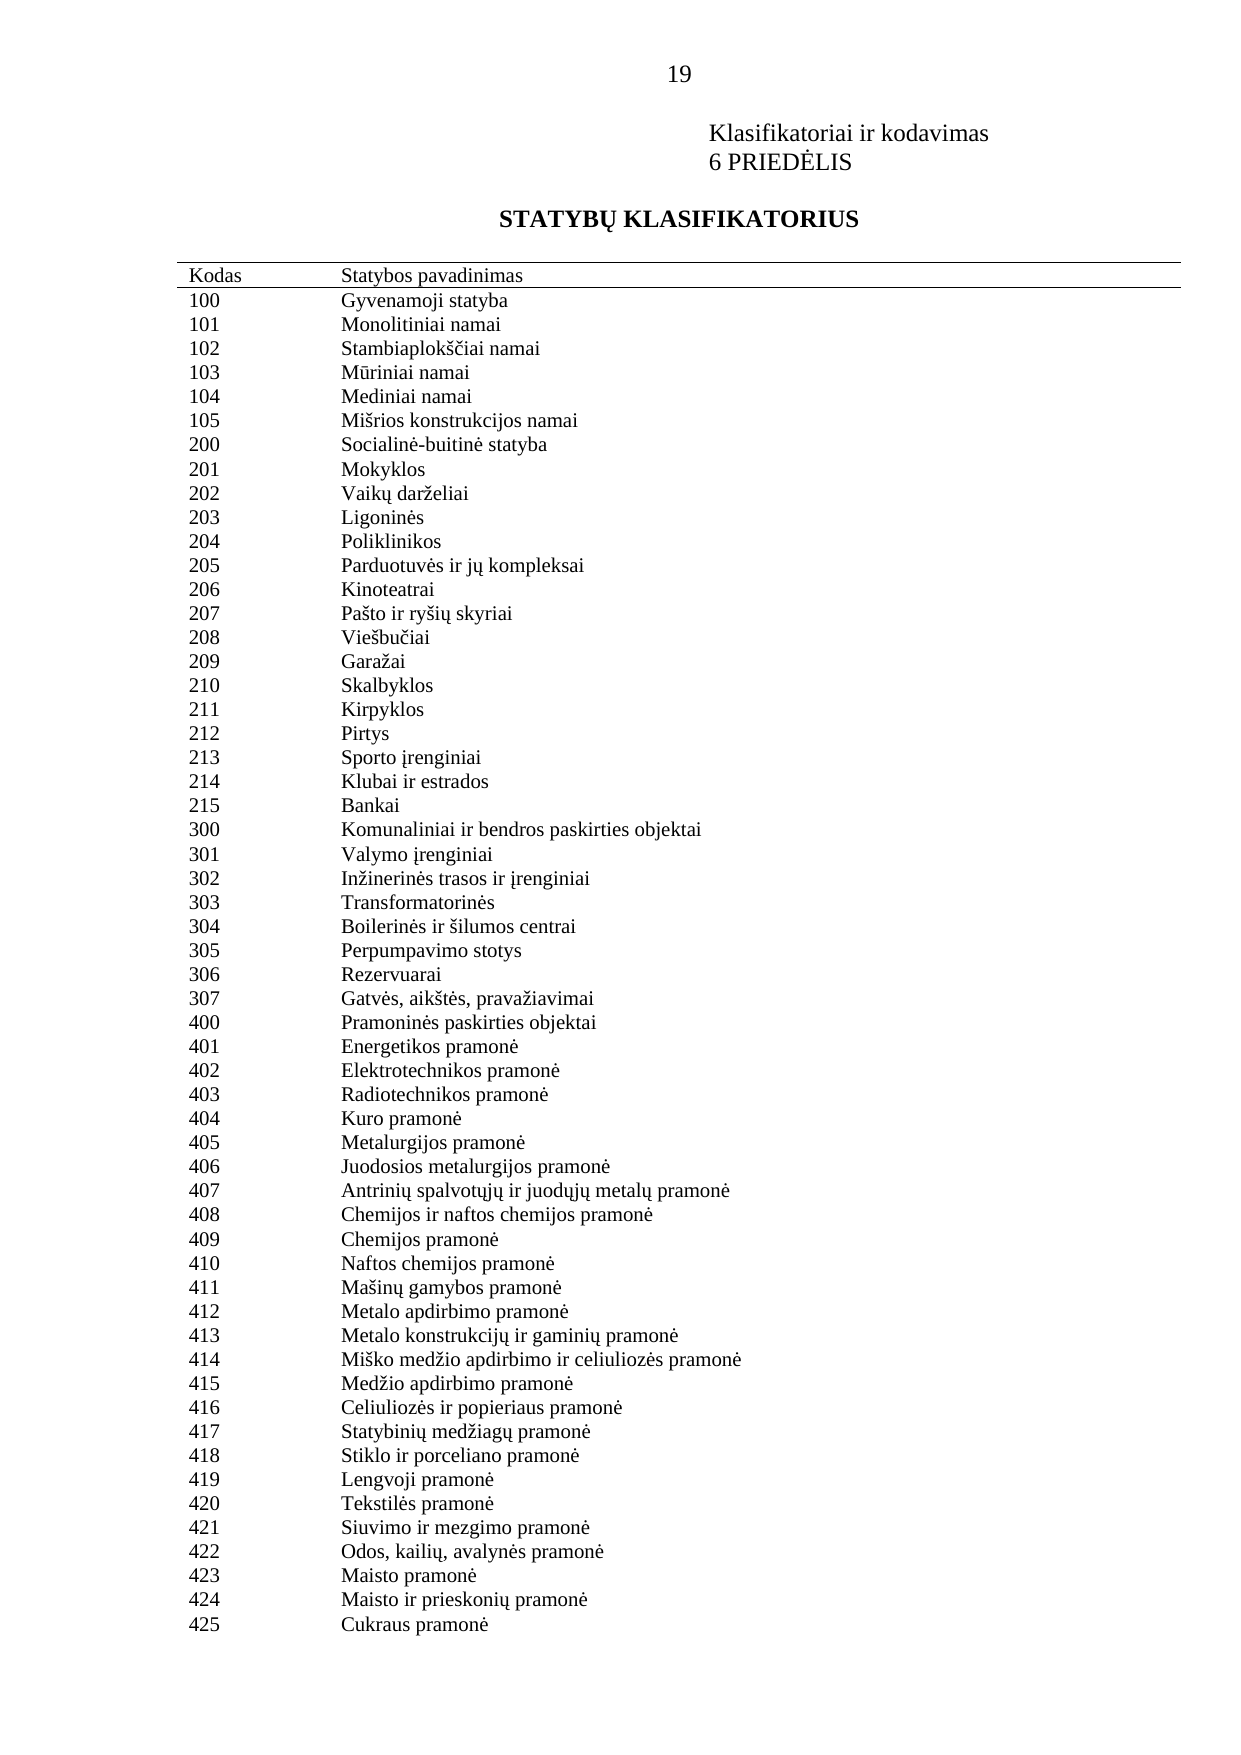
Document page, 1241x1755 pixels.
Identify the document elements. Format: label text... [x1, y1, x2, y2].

text Klasifikatoriai ir kodavimas [177, 118, 1181, 147]
table_cell 207 [177, 601, 329, 625]
table_cell Vaikų darželiai [330, 481, 1181, 504]
table_cell 210 [177, 673, 329, 697]
table_cell 100 [177, 288, 329, 312]
text STATYBŲ KLASIFIKATORIUS [177, 204, 1181, 233]
table_cell Antrinių spalvotųjų ir juodųjų metalų pramonė [330, 1178, 1181, 1202]
table_cell Kinoteatrai [330, 577, 1181, 601]
table_cell Stambiaplokščiai namai [330, 336, 1181, 360]
table_cell Poliklinikos [330, 529, 1181, 553]
table_cell Boilerinės ir šilumos centrai [330, 914, 1181, 938]
table_cell 412 [177, 1299, 329, 1323]
table_cell 213 [177, 745, 329, 769]
table_cell 414 [177, 1347, 329, 1371]
table_cell Skalbyklos [330, 673, 1181, 697]
table_cell 203 [177, 505, 329, 529]
table_cell Juodosios metalurgijos pramonė [330, 1154, 1181, 1178]
table_cell 305 [177, 938, 329, 962]
table_cell 105 [177, 408, 329, 432]
table_cell Mišrios konstrukcijos namai [330, 408, 1181, 432]
table_cell 407 [177, 1178, 329, 1202]
table_cell 417 [177, 1419, 329, 1443]
table_cell Monolitiniai namai [330, 312, 1181, 336]
table_cell 422 [177, 1539, 329, 1563]
table_cell Perpumpavimo stotys [330, 938, 1181, 962]
table_cell 102 [177, 336, 329, 360]
table_cell Komunaliniai ir bendros paskirties objektai [330, 818, 1181, 841]
table_cell 400 [177, 1010, 329, 1034]
table_cell Cukraus pramonė [330, 1611, 1181, 1636]
table_cell 410 [177, 1251, 329, 1274]
table_cell Gatvės, aikštės, pravažiavimai [330, 986, 1181, 1010]
table_cell 424 [177, 1588, 329, 1611]
table_cell Celiuliozės ir popieriaus pramonė [330, 1395, 1181, 1419]
table_cell Odos, kailių, avalynės pramonė [330, 1539, 1181, 1563]
table_cell Inžinerinės trasos ir įrenginiai [330, 866, 1181, 889]
table_cell 306 [177, 962, 329, 986]
table_cell Mašinų gamybos pramonė [330, 1275, 1181, 1299]
table_cell Socialinė-buitinė statyba [330, 433, 1181, 456]
table_cell Pirtys [330, 721, 1181, 745]
table_cell Miško medžio apdirbimo ir celiuliozės pramonė [330, 1347, 1181, 1371]
table_cell Rezervuarai [330, 962, 1181, 986]
table_cell 205 [177, 553, 329, 577]
table_cell Statybinių medžiagų pramonė [330, 1419, 1181, 1443]
table_cell 208 [177, 625, 329, 649]
text 6 PRIEDĖLIS [177, 147, 1181, 176]
table_cell Chemijos pramonė [330, 1226, 1181, 1251]
table_cell Maisto ir prieskonių pramonė [330, 1588, 1181, 1611]
table_cell 202 [177, 481, 329, 504]
table_cell 404 [177, 1106, 329, 1130]
table_cell 104 [177, 384, 329, 408]
table_cell Kuro pramonė [330, 1106, 1181, 1130]
table_cell Gyvenamoji statyba [330, 288, 1181, 312]
table_cell Lengvoji pramonė [330, 1467, 1181, 1491]
table_cell 421 [177, 1515, 329, 1539]
table_cell 405 [177, 1130, 329, 1154]
table_cell 302 [177, 866, 329, 889]
table_cell 307 [177, 986, 329, 1010]
table_cell 101 [177, 312, 329, 336]
table_cell Transformatorinės [330, 890, 1181, 914]
table_cell 401 [177, 1034, 329, 1058]
table_cell Siuvimo ir mezgimo pramonė [330, 1515, 1181, 1539]
table_cell Sporto įrenginiai [330, 745, 1181, 769]
table_cell Chemijos ir naftos chemijos pramonė [330, 1203, 1181, 1226]
table_cell Elektrotechnikos pramonė [330, 1058, 1181, 1082]
table_cell 419 [177, 1467, 329, 1491]
table_cell Radiotechnikos pramonė [330, 1082, 1181, 1106]
table_cell 209 [177, 649, 329, 673]
table_cell 214 [177, 769, 329, 793]
table_cell Parduotuvės ir jų kompleksai [330, 553, 1181, 577]
table_cell 409 [177, 1226, 329, 1251]
table_cell Mūriniai namai [330, 360, 1181, 384]
table_cell 402 [177, 1058, 329, 1082]
table_cell Energetikos pramonė [330, 1034, 1181, 1058]
table_header Statybos pavadinimas [330, 263, 1181, 287]
table_cell 420 [177, 1491, 329, 1515]
table_cell 411 [177, 1275, 329, 1299]
table_cell 403 [177, 1082, 329, 1106]
table_cell Valymo įrenginiai [330, 841, 1181, 866]
table_cell 418 [177, 1443, 329, 1467]
table_cell 415 [177, 1371, 329, 1395]
table_cell 423 [177, 1563, 329, 1587]
table_cell 406 [177, 1154, 329, 1178]
table_cell Tekstilės pramonė [330, 1491, 1181, 1515]
table_cell 300 [177, 818, 329, 841]
table_cell 303 [177, 890, 329, 914]
table_cell 413 [177, 1323, 329, 1347]
table_cell Mokyklos [330, 456, 1181, 481]
table_cell Ligoninės [330, 505, 1181, 529]
table_cell Viešbučiai [330, 625, 1181, 649]
table_cell Kirpyklos [330, 697, 1181, 721]
table_header Kodas [177, 263, 329, 287]
table_cell 201 [177, 456, 329, 481]
table_cell 204 [177, 529, 329, 553]
table_cell 206 [177, 577, 329, 601]
table_cell Naftos chemijos pramonė [330, 1251, 1181, 1274]
table_cell 425 [177, 1611, 329, 1636]
table_cell Metalo konstrukcijų ir gaminių pramonė [330, 1323, 1181, 1347]
table_cell Maisto pramonė [330, 1563, 1181, 1587]
table_cell Metalo apdirbimo pramonė [330, 1299, 1181, 1323]
table_cell 416 [177, 1395, 329, 1419]
table_cell 301 [177, 841, 329, 866]
table_cell Metalurgijos pramonė [330, 1130, 1181, 1154]
table_cell Bankai [330, 793, 1181, 817]
table_cell 103 [177, 360, 329, 384]
table_cell Mediniai namai [330, 384, 1181, 408]
table_cell Pramoninės paskirties objektai [330, 1010, 1181, 1034]
table_cell 408 [177, 1203, 329, 1226]
table_cell 304 [177, 914, 329, 938]
table_cell Pašto ir ryšių skyriai [330, 601, 1181, 625]
table_cell 212 [177, 721, 329, 745]
table_cell Klubai ir estrados [330, 769, 1181, 793]
table_cell Garažai [330, 649, 1181, 673]
table_cell 215 [177, 793, 329, 817]
table_cell Medžio apdirbimo pramonė [330, 1371, 1181, 1395]
table_cell 200 [177, 433, 329, 456]
table_cell 211 [177, 697, 329, 721]
table_cell Stiklo ir porceliano pramonė [330, 1443, 1181, 1467]
